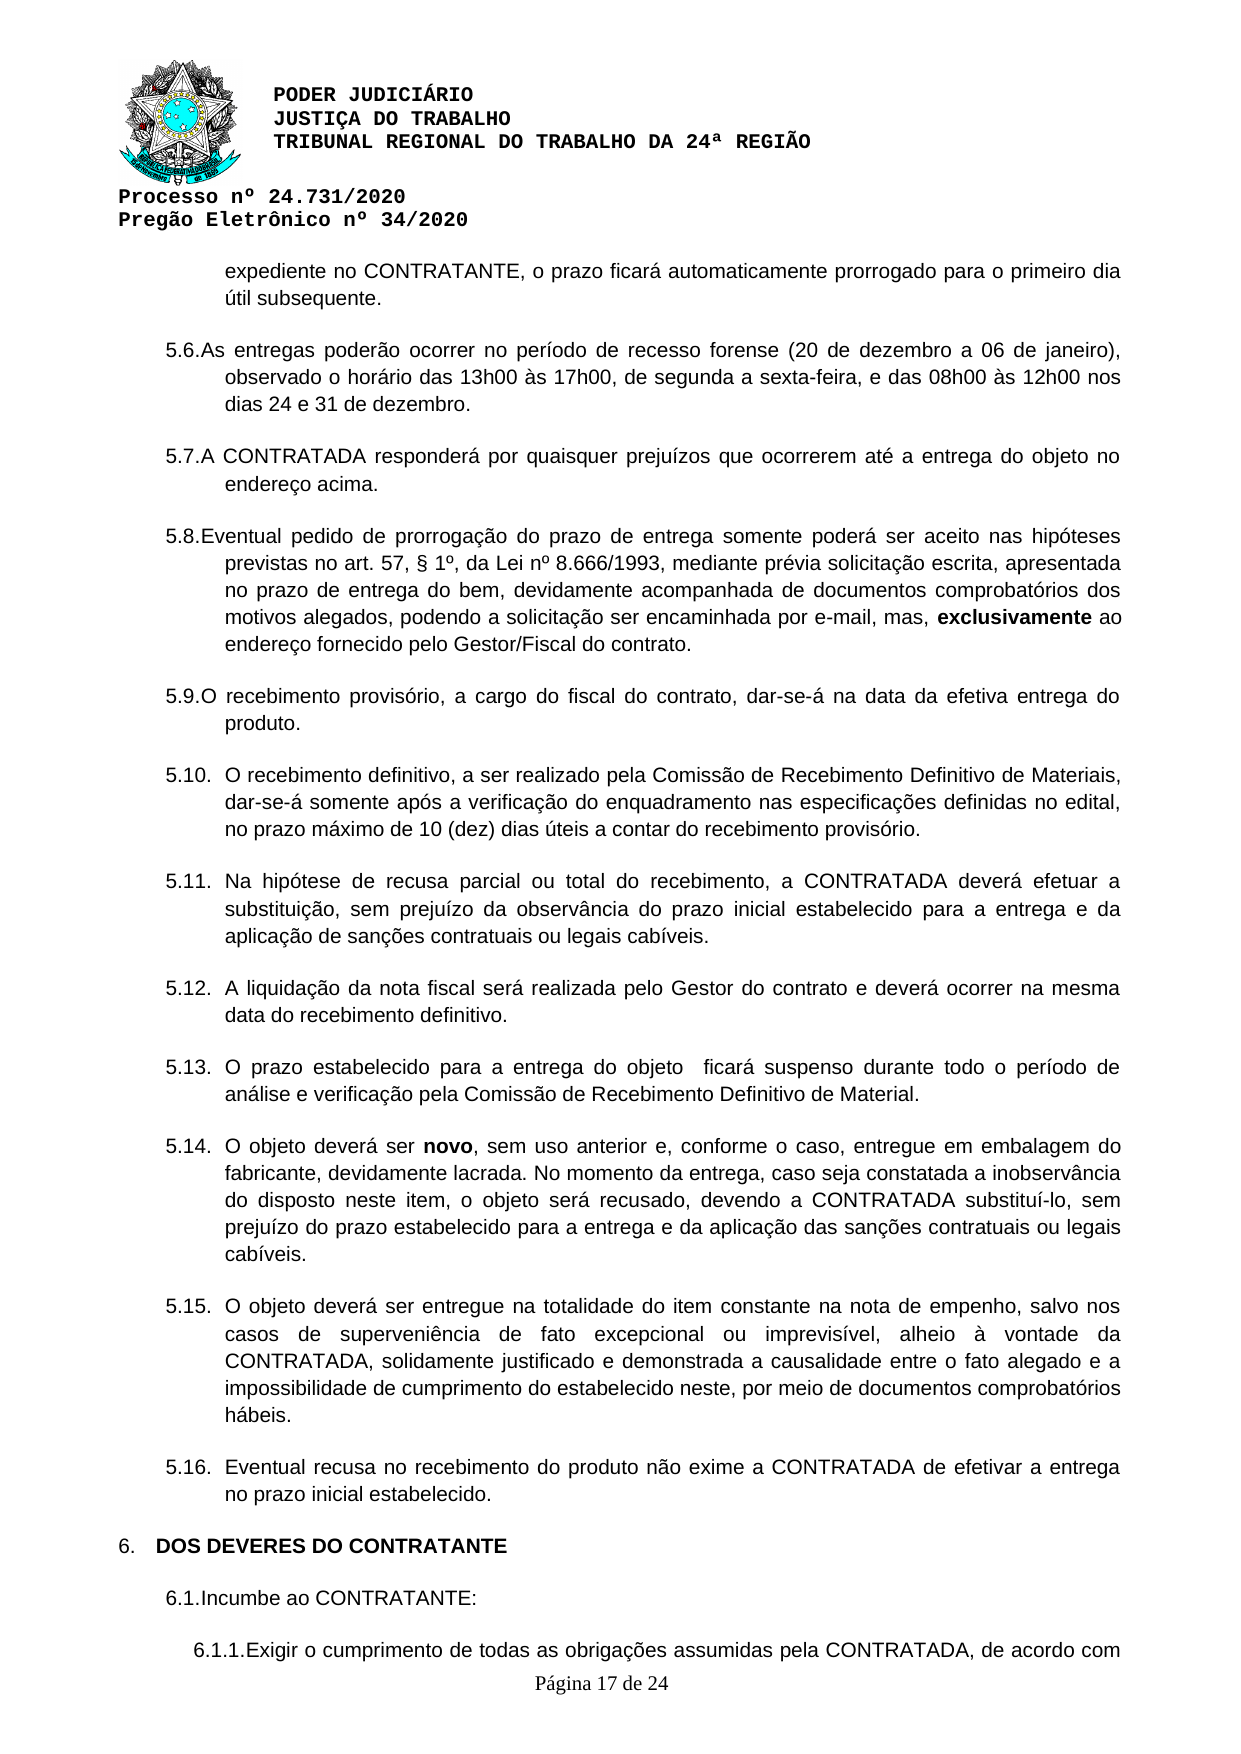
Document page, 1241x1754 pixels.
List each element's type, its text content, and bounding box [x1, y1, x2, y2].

list O recebimento provisório, a cargo do fiscal do contrato, dar-se-á na data da efetiva entrega do produto. [165, 682, 1122, 736]
list Eventual recusa no recebimento do produto não exime a CONTRATADA de efetivar a entrega no prazo inicial estabelecido. [165, 1453, 1122, 1507]
list DOS DEVERES DO CONTRATANTE [118, 1532, 1122, 1559]
list Exigir o cumprimento de todas as obrigações assumidas pela CONTRATADA, de acordo com [193, 1636, 1122, 1663]
list O objeto deverá ser entregue na totalidade do item constante na nota de empenho, salvo nos casos de superveniência de fato excepcional ou imprevisível, alheio à vontade da CONTRATADA, solidamente justificado e demonstrada a causalidade entre o fato alegado e a impossibilidade de cumprimento do estabelecido neste, por meio de documentos comprobatórios hábeis. [165, 1292, 1122, 1428]
list O objeto deverá ser novo, sem uso anterior e, conforme o caso, entregue em embalagem do fabricante, devidamente lacrada. No momento da entrega, caso seja constatada a inobservância do disposto neste item, o objeto será recusado, devendo a CONTRATADA substituí-lo, sem prejuízo do prazo estabelecido para a entrega e da aplicação das sanções contratuais ou legais cabíveis. [165, 1132, 1122, 1267]
list Incumbe ao CONTRATANTE: [165, 1584, 1122, 1611]
picture [118, 59, 243, 186]
list Eventual pedido de prorrogação do prazo de entrega somente poderá ser aceito nas hipóteses previstas no art. 57, § 1º, da Lei nº 8.666/1993, mediante prévia solicitação escrita, apresentada no prazo de entrega do bem, devidamente acompanhada de documentos comprobatórios dos motivos alegados, podendo a solicitação ser encaminhada por e-mail, mas, exclusivamente ao endereço fornecido pelo Gestor/Fiscal do contrato. [165, 521, 1122, 657]
list A liquidação da nota fiscal será realizada pelo Gestor do contrato e deverá ocorrer na mesma data do recebimento definitivo. [165, 973, 1122, 1028]
list A CONTRATADA responderá por quaisquer prejuízos que ocorrerem até a entrega do objeto no endereço acima. [165, 442, 1122, 496]
list Na hipótese de recusa parcial ou total do recebimento, a CONTRATADA deverá efetuar a substituição, sem prejuízo da observância do prazo inicial estabelecido para a entrega e da aplicação de sanções contratuais ou legais cabíveis. [165, 867, 1122, 948]
list expediente no CONTRATANTE, o prazo ficará automaticamente prorrogado para o primeiro dia útil subsequente. [165, 257, 1122, 311]
list O prazo estabelecido para a entrega do objeto ficará suspenso durante todo o período de análise e verificação pela Comissão de Recebimento Definitivo de Material. [165, 1053, 1122, 1107]
list O recebimento definitivo, a ser realizado pela Comissão de Recebimento Definitivo de Materiais, dar-se-á somente após a verificação do enquadramento nas especificações definidas no edital, no prazo máximo de 10 (dez) dias úteis a contar do recebimento provisório. [165, 761, 1122, 842]
list As entregas poderão ocorrer no período de recesso forense (20 de dezembro a 06 de janeiro), observado o horário das 13h00 às 17h00, de segunda a sexta-feira, e das 08h00 às 12h00 nos dias 24 e 31 de dezembro. [165, 336, 1122, 417]
